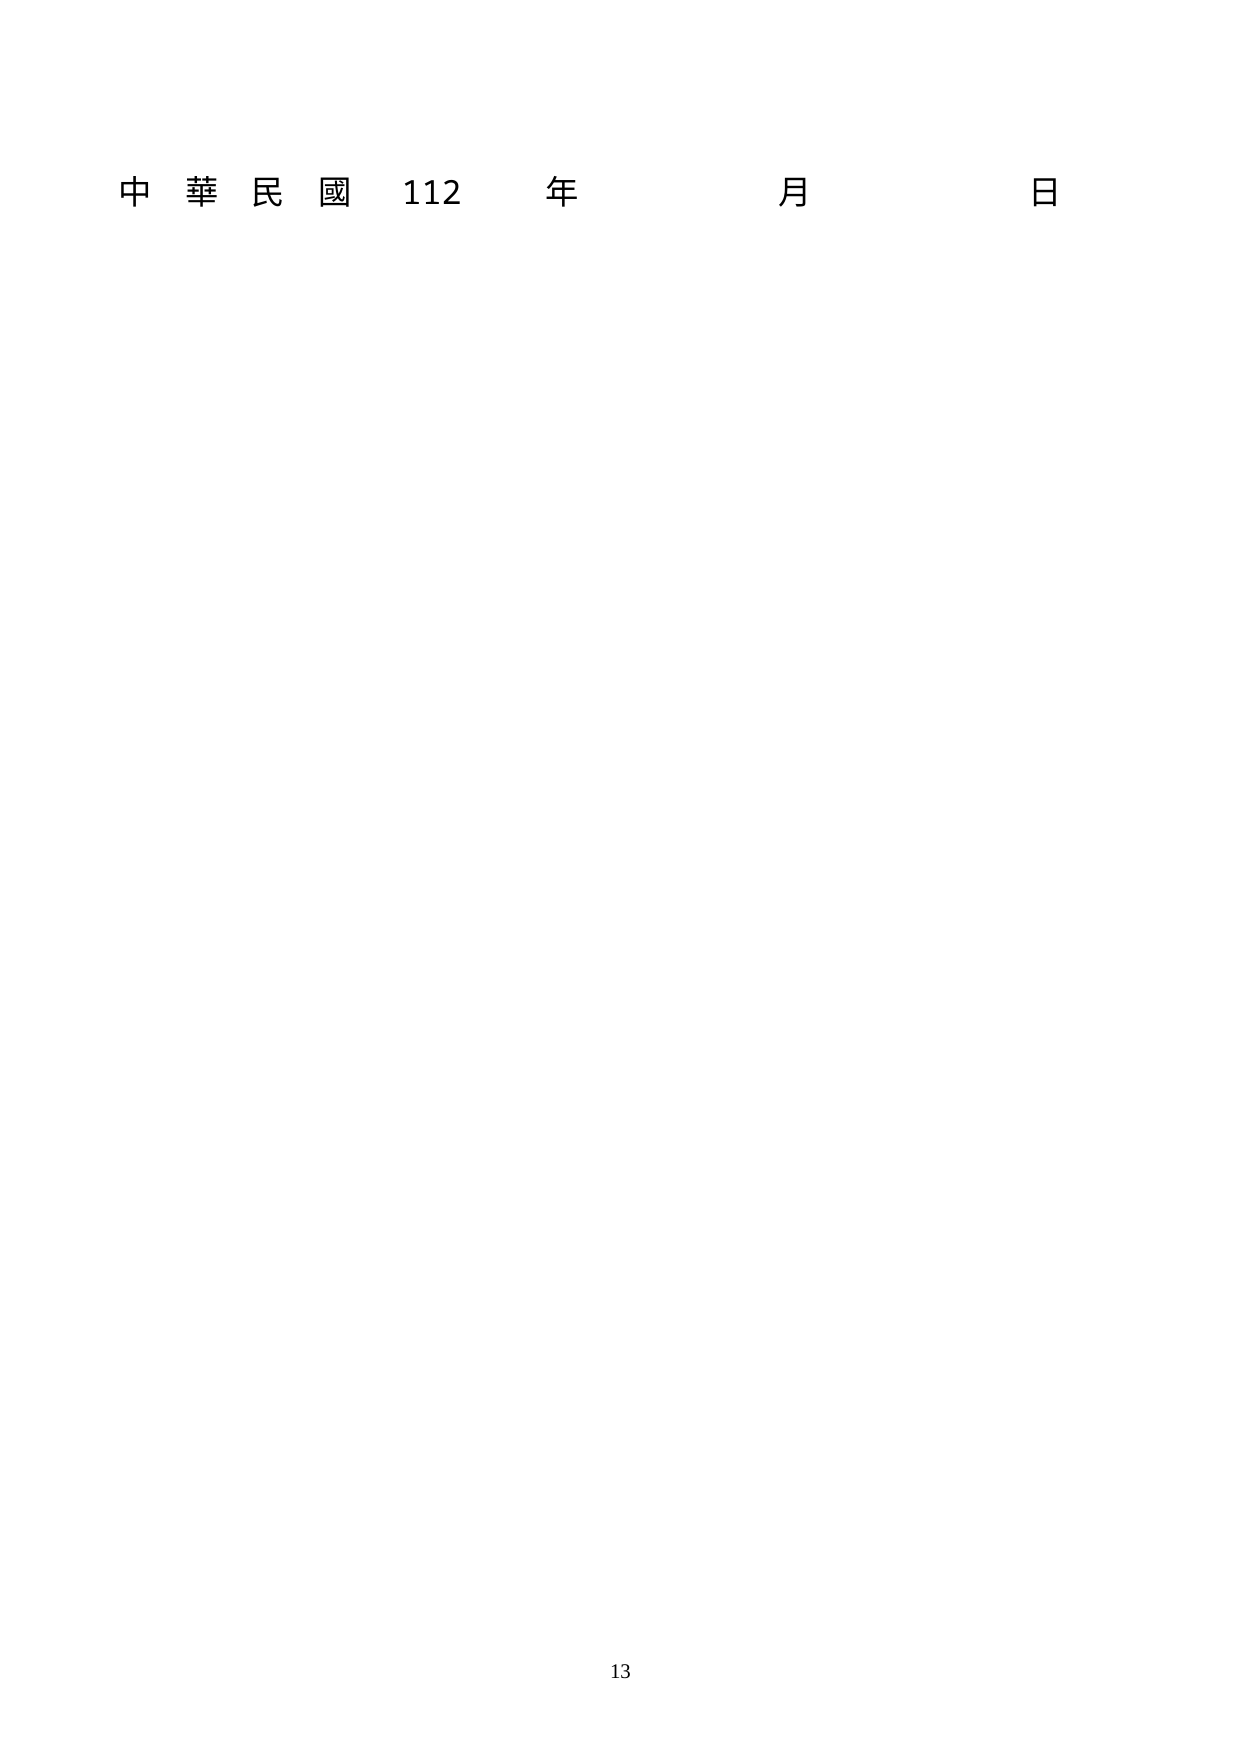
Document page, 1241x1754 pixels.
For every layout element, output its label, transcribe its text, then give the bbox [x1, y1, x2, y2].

text 中 華 民 國 112 年 月 日 [118, 148, 1122, 211]
